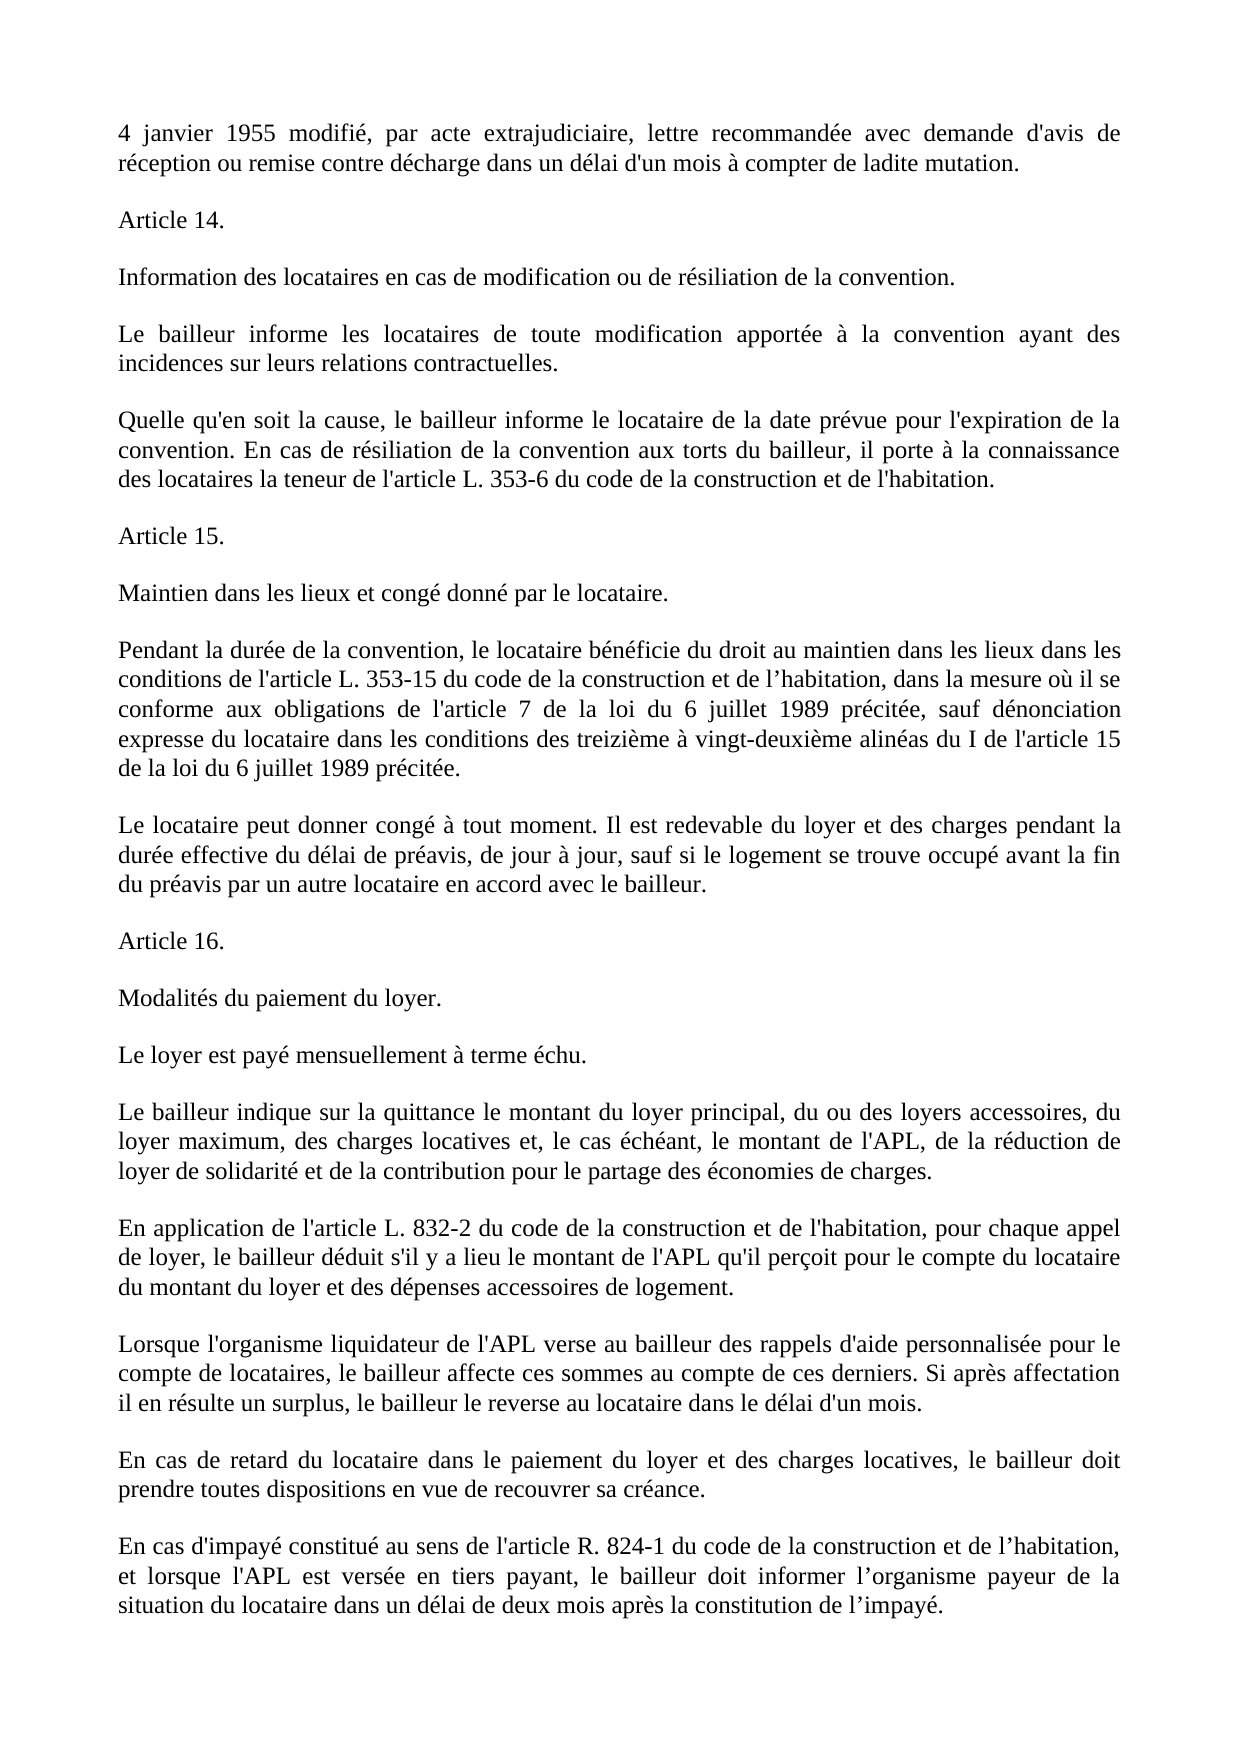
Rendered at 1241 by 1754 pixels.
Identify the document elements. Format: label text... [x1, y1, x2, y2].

text Le bailleur informe les locataires de toute modification apportée à la convention ayant des incidences sur leurs relations contractuelles. [118, 319, 1122, 377]
text Article 15. [118, 521, 1122, 550]
text Le locataire peut donner congé à tout moment. Il est redevable du loyer et des charges pendant la durée effective du délai de préavis, de jour à jour, sauf si le logement se trouve occupé avant la fin du préavis par un autre locataire en accord avec le bailleur. [118, 810, 1122, 898]
text Modalités du paiement du loyer. [118, 983, 1122, 1012]
text Le bailleur indique sur la quittance le montant du loyer principal, du ou des loyers accessoires, du loyer maximum, des charges locatives et, le cas échéant, le montant de l'APL, de la réduction de loyer de solidarité et de la contribution pour le partage des économies de charges. [118, 1097, 1122, 1185]
text Lorsque l'organisme liquidateur de l'APL verse au bailleur des rappels d'aide personnalisée pour le compte de locataires, le bailleur affecte ces sommes au compte de ces derniers. Si après affectation il en résulte un surplus, le bailleur le reverse au locataire dans le délai d'un mois. [118, 1329, 1122, 1417]
text En cas d'impayé constitué au sens de l'article R. 824-1 du code de la construction et de l’habitation, et lorsque l'APL est versée en tiers payant, le bailleur doit informer l’organisme payeur de la situation du locataire dans un délai de deux mois après la constitution de l’impayé. [118, 1531, 1122, 1619]
text En application de l'article L. 832-2 du code de la construction et de l'habitation, pour chaque appel de loyer, le bailleur déduit s'il y a lieu le montant de l'APL qu'il perçoit pour le compte du locataire du montant du loyer et des dépenses accessoires de logement. [118, 1213, 1122, 1301]
text Article 16. [118, 926, 1122, 955]
text Quelle qu'en soit la cause, le bailleur informe le locataire de la date prévue pour l'expiration de la convention. En cas de résiliation de la convention aux torts du bailleur, il porte à la connaissance des locataires la teneur de l'article L. 353-6 du code de la construction et de l'habitation. [118, 405, 1122, 493]
text Information des locataires en cas de modification ou de résiliation de la convention. [118, 262, 1122, 291]
text Pendant la durée de la convention, le locataire bénéficie du droit au maintien dans les lieux dans les conditions de l'article L. 353-15 du code de la construction et de l’habitation, dans la mesure où il se conforme aux obligations de l'article 7 de la loi du 6 juillet 1989 précitée, sauf dénonciation expresse du locataire dans les conditions des treizième à vingt-deuxième alinéas du I de l'article 15 de la loi du 6 juillet 1989 précitée. [118, 635, 1122, 782]
text 4 janvier 1955 modifié, par acte extrajudiciaire, lettre recommandée avec demande d'avis de réception ou remise contre décharge dans un délai d'un mois à compter de ladite mutation. [118, 118, 1122, 177]
text En cas de retard du locataire dans le paiement du loyer et des charges locatives, le bailleur doit prendre toutes dispositions en vue de recouvrer sa créance. [118, 1445, 1122, 1503]
text Maintien dans les lieux et congé donné par le locataire. [118, 578, 1122, 607]
text Article 14. [118, 205, 1122, 234]
text Le loyer est payé mensuellement à terme échu. [118, 1040, 1122, 1069]
